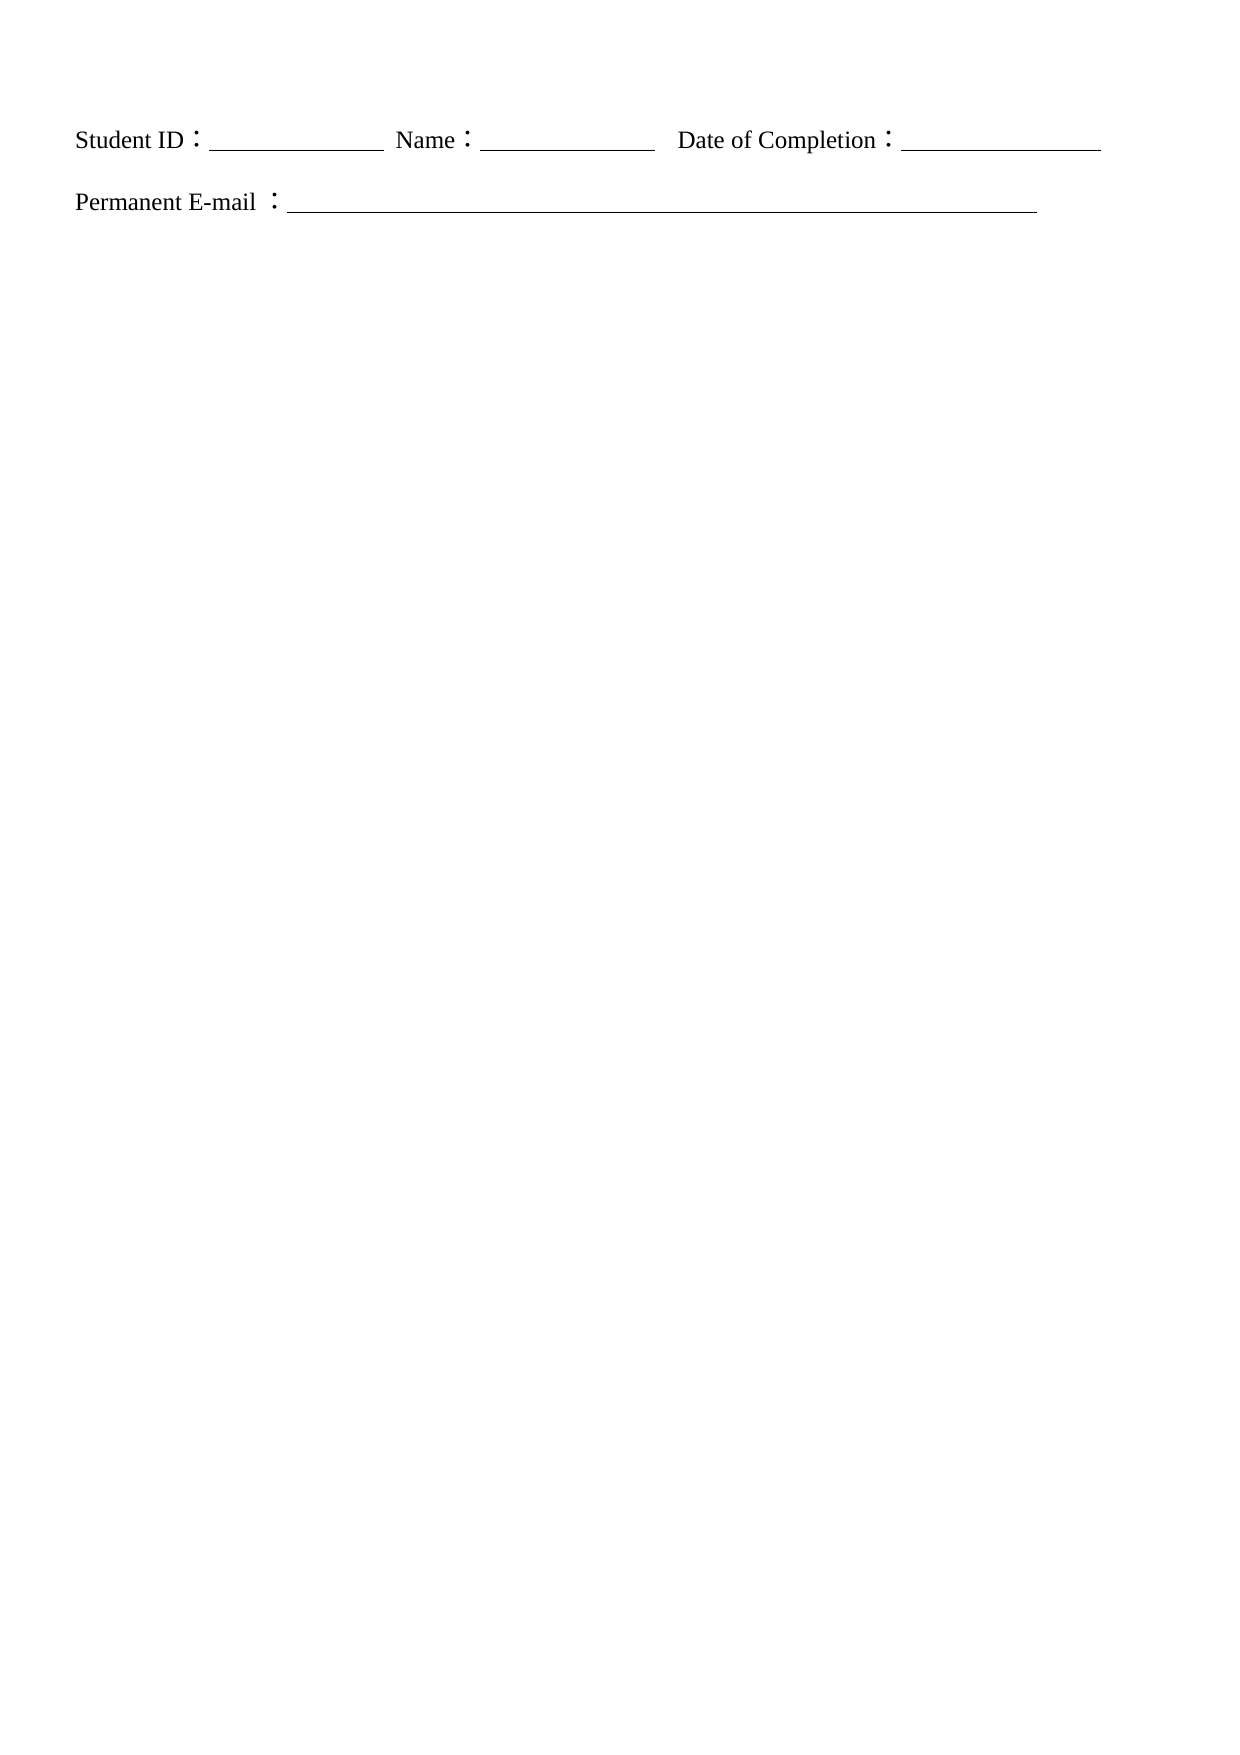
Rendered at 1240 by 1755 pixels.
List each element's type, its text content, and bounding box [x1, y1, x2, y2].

text Permanent E-mail ：＿＿＿＿＿＿＿＿＿＿＿＿＿＿＿＿＿＿＿＿＿＿＿＿＿＿＿＿＿＿ [75, 158, 1164, 221]
text Student ID：＿＿＿＿＿＿＿ Name：＿＿＿＿＿＿＿ Date of Completion：＿＿＿＿＿＿＿＿ [75, 96, 1164, 158]
